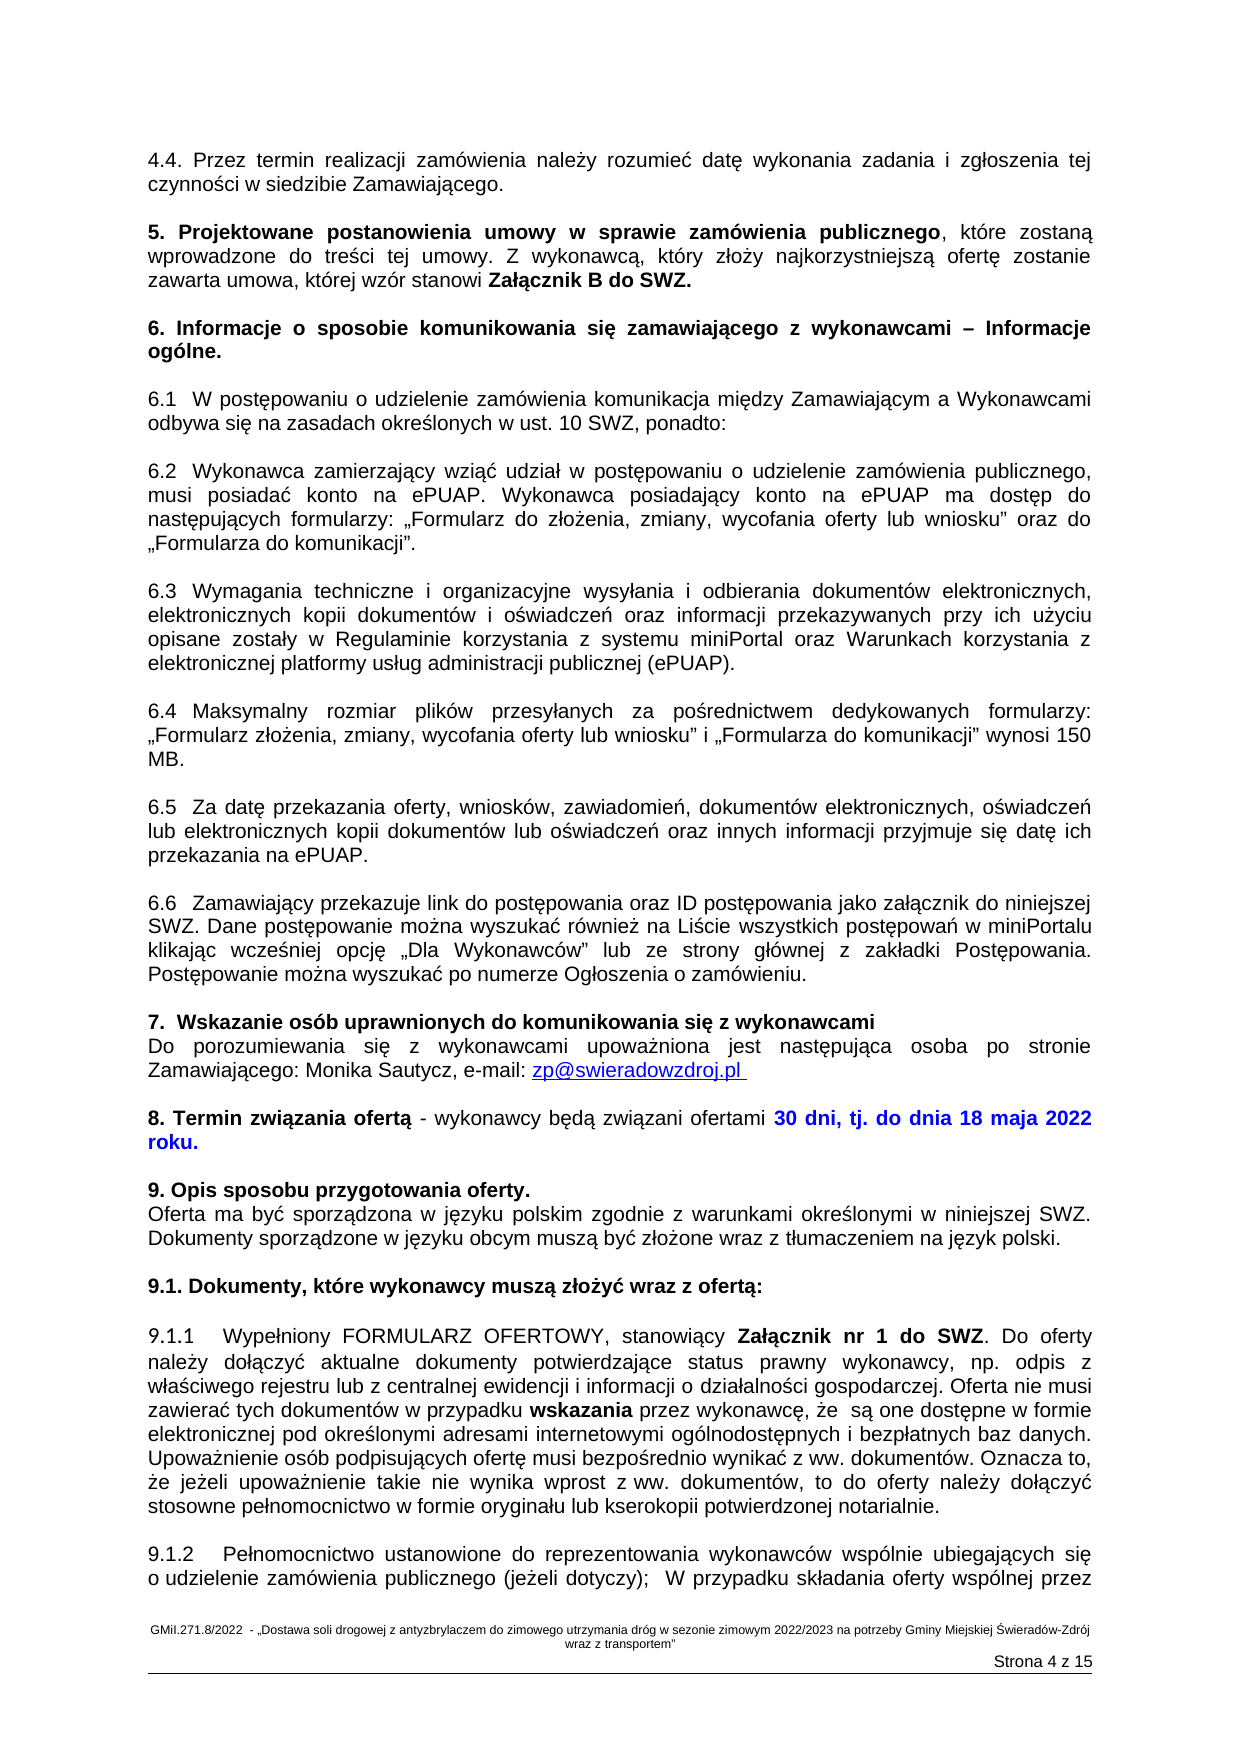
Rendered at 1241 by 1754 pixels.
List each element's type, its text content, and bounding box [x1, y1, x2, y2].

text 9.1. Dokumenty, które wykonawcy muszą złożyć wraz z ofertą: [148, 1274, 1092, 1298]
list Maksymalny rozmiar plików przesyłanych za pośrednictwem dedykowanych formularzy: „Formularz złożenia, zmiany, wycofania oferty lub wniosku” i „Formularza do komunikacji” wynosi 150 MB. [148, 699, 1092, 771]
list Za datę przekazania oferty, wniosków, zawiadomień, dokumentów elektronicznych, oświadczeń lub elektronicznych kopii dokumentów lub oświadczeń oraz innych informacji przyjmuje się datę ich przekazania na ePUAP. [148, 794, 1092, 866]
text 7. Wskazanie osób uprawnionych do komunikowania się z wykonawcami [148, 1010, 1092, 1034]
text 4.4. Przez termin realizacji zamówienia należy rozumieć datę wykonania zadania i zgłoszenia tej czynności w siedzibie Zamawiającego. [148, 148, 1092, 196]
list Pełnomocnictwo ustanowione do reprezentowania wykonawców wspólnie ubiegających się o udzielenie zamówienia publicznego (jeżeli dotyczy); W przypadku składania oferty wspólnej przez [148, 1541, 1092, 1589]
text 8. Termin związania ofertą - wykonawcy będą związani ofertami 30 dni, tj. do dnia 18 maja 2022 roku. [148, 1106, 1092, 1154]
text Oferta ma być sporządzona w języku polskim zgodnie z warunkami określonymi w niniejszej SWZ. Dokumenty sporządzone w języku obcym muszą być złożone wraz z tłumaczeniem na język polski. [148, 1202, 1092, 1250]
list W postępowaniu o udzielenie zamówienia komunikacja między Zamawiającym a Wykonawcami odbywa się na zasadach określonych w ust. 10 SWZ, ponadto: [148, 387, 1092, 435]
list Wykonawca zamierzający wziąć udział w postępowaniu o udzielenie zamówienia publicznego, musi posiadać konto na ePUAP. Wykonawca posiadający konto na ePUAP ma dostęp do następujących formularzy: „Formularz do złożenia, zmiany, wycofania oferty lub wniosku” oraz do „Formularza do komunikacji”. [148, 459, 1092, 555]
list Zamawiający przekazuje link do postępowania oraz ID postępowania jako załącznik do niniejszej SWZ. Dane postępowanie można wyszukać również na Liście wszystkich postępowań w miniPortalu klikając wcześniej opcję „Dla Wykonawców” lub ze strony głównej z zakładki Postępowania. Postępowanie można wyszukać po numerze Ogłoszenia o zamówieniu. [148, 890, 1092, 986]
text Do porozumiewania się z wykonawcami upoważniona jest następująca osoba po stronie Zamawiającego: Monika Sautycz, e-mail: zp@swieradowzdroj.pl [148, 1034, 1092, 1082]
text 6. Informacje o sposobie komunikowania się zamawiającego z wykonawcami – Informacje ogólne. [148, 315, 1092, 363]
text 5. Projektowane postanowienia umowy w sprawie zamówienia publicznego, które zostaną wprowadzone do treści tej umowy. Z wykonawcą, który złoży najkorzystniejszą ofertę zostanie zawarta umowa, której wzór stanowi Załącznik B do SWZ. [148, 219, 1092, 291]
list Wymagania techniczne i organizacyjne wysyłania i odbierania dokumentów elektronicznych, elektronicznych kopii dokumentów i oświadczeń oraz informacji przekazywanych przy ich użyciu opisane zostały w Regulaminie korzystania z systemu miniPortal oraz Warunkach korzystania z elektronicznej platformy usług administracji publicznej (ePUAP). [148, 579, 1092, 675]
text 9. Opis sposobu przygotowania oferty. [148, 1178, 1092, 1202]
list Wypełniony FORMULARZ OFERTOWY, stanowiący Załącznik nr 1 do SWZ. Do oferty należy dołączyć aktualne dokumenty potwierdzające status prawny wykonawcy, np. odpis z właściwego rejestru lub z centralnej ewidencji i informacji o działalności gospodarczej. Oferta nie musi zawierać tych dokumentów w przypadku wskazania przez wykonawcę, że są one dostępne w formie elektronicznej pod określonymi adresami internetowymi ogólnodostępnych i bezpłatnych baz danych. Upoważnienie osób podpisujących ofertę musi bezpośrednio wynikać z ww. dokumentów. Oznacza to, że jeżeli upoważnienie takie nie wynika wprost z ww. dokumentów, to do oferty należy dołączyć stosowne pełnomocnictwo w formie oryginału lub kserokopii potwierdzonej notarialnie. [148, 1322, 1092, 1517]
